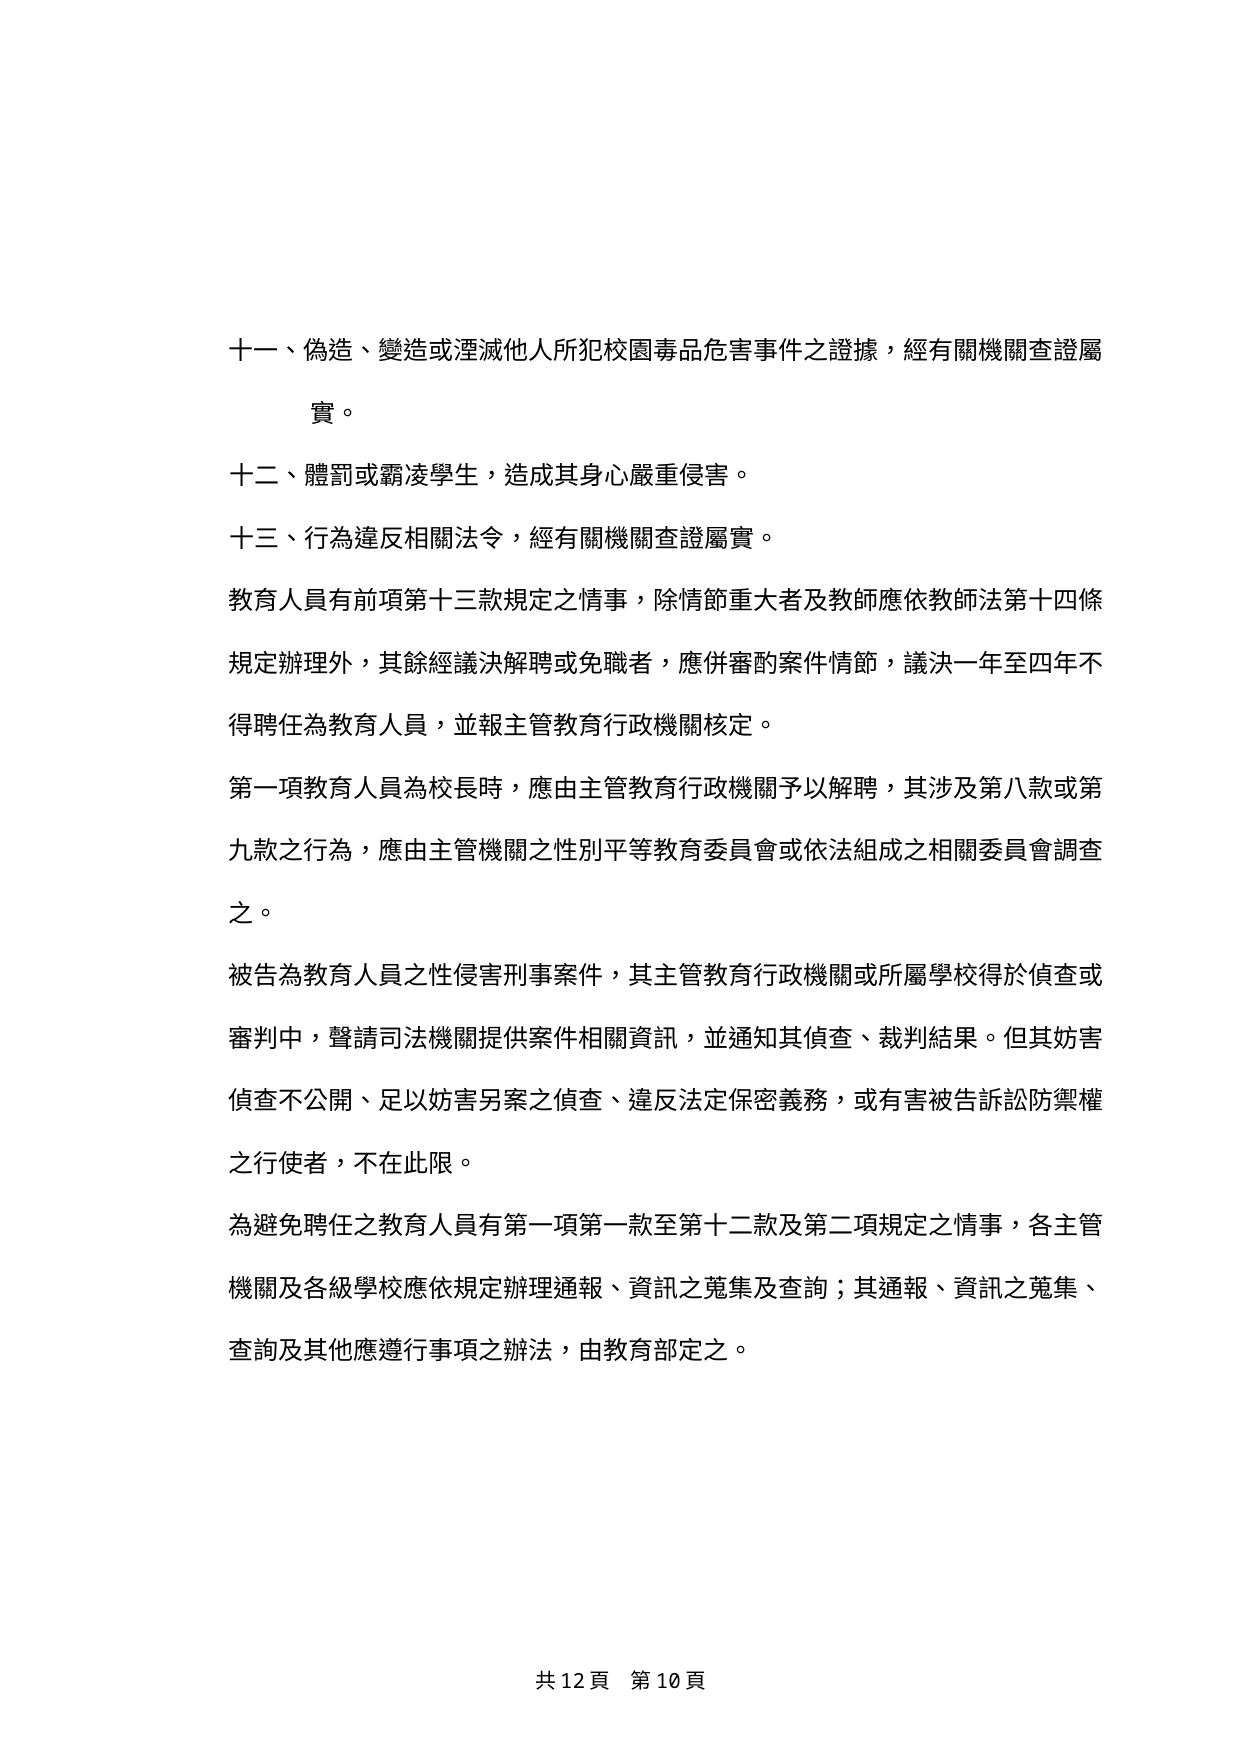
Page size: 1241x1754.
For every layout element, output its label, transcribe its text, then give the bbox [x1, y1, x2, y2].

text 十三、行為違反相關法令，經有關機關查證屬實。 [118, 495, 1122, 557]
text 第一項教育人員為校長時，應由主管教育行政機關予以解聘，其涉及第八款或第九款之行為，應由主管機關之性別平等教育委員會或依法組成之相關委員會調查之。 [229, 745, 1122, 932]
text 被告為教育人員之性侵害刑事案件，其主管教育行政機關或所屬學校得於偵查或審判中，聲請司法機關提供案件相關資訊，並通知其偵查、裁判結果。但其妨害偵查不公開、足以妨害另案之偵查、違反法定保密義務，或有害被告訴訟防禦權之行使者，不在此限。 [229, 932, 1122, 1182]
text 十一、偽造、變造或湮滅他人所犯校園毒品危害事件之證據，經有關機關查證屬實。 [229, 307, 1122, 432]
text 十二、體罰或霸凌學生，造成其身心嚴重侵害。 [118, 432, 1122, 495]
text 教育人員有前項第十三款規定之情事，除情節重大者及教師應依教師法第十四條規定辦理外，其餘經議決解聘或免職者，應併審酌案件情節，議決一年至四年不得聘任為教育人員，並報主管教育行政機關核定。 [229, 557, 1122, 745]
text 為避免聘任之教育人員有第一項第一款至第十二款及第二項規定之情事，各主管機關及各級學校應依規定辦理通報、資訊之蒐集及查詢；其通報、資訊之蒐集、查詢及其他應遵行事項之辦法，由教育部定之。 [229, 1182, 1122, 1370]
